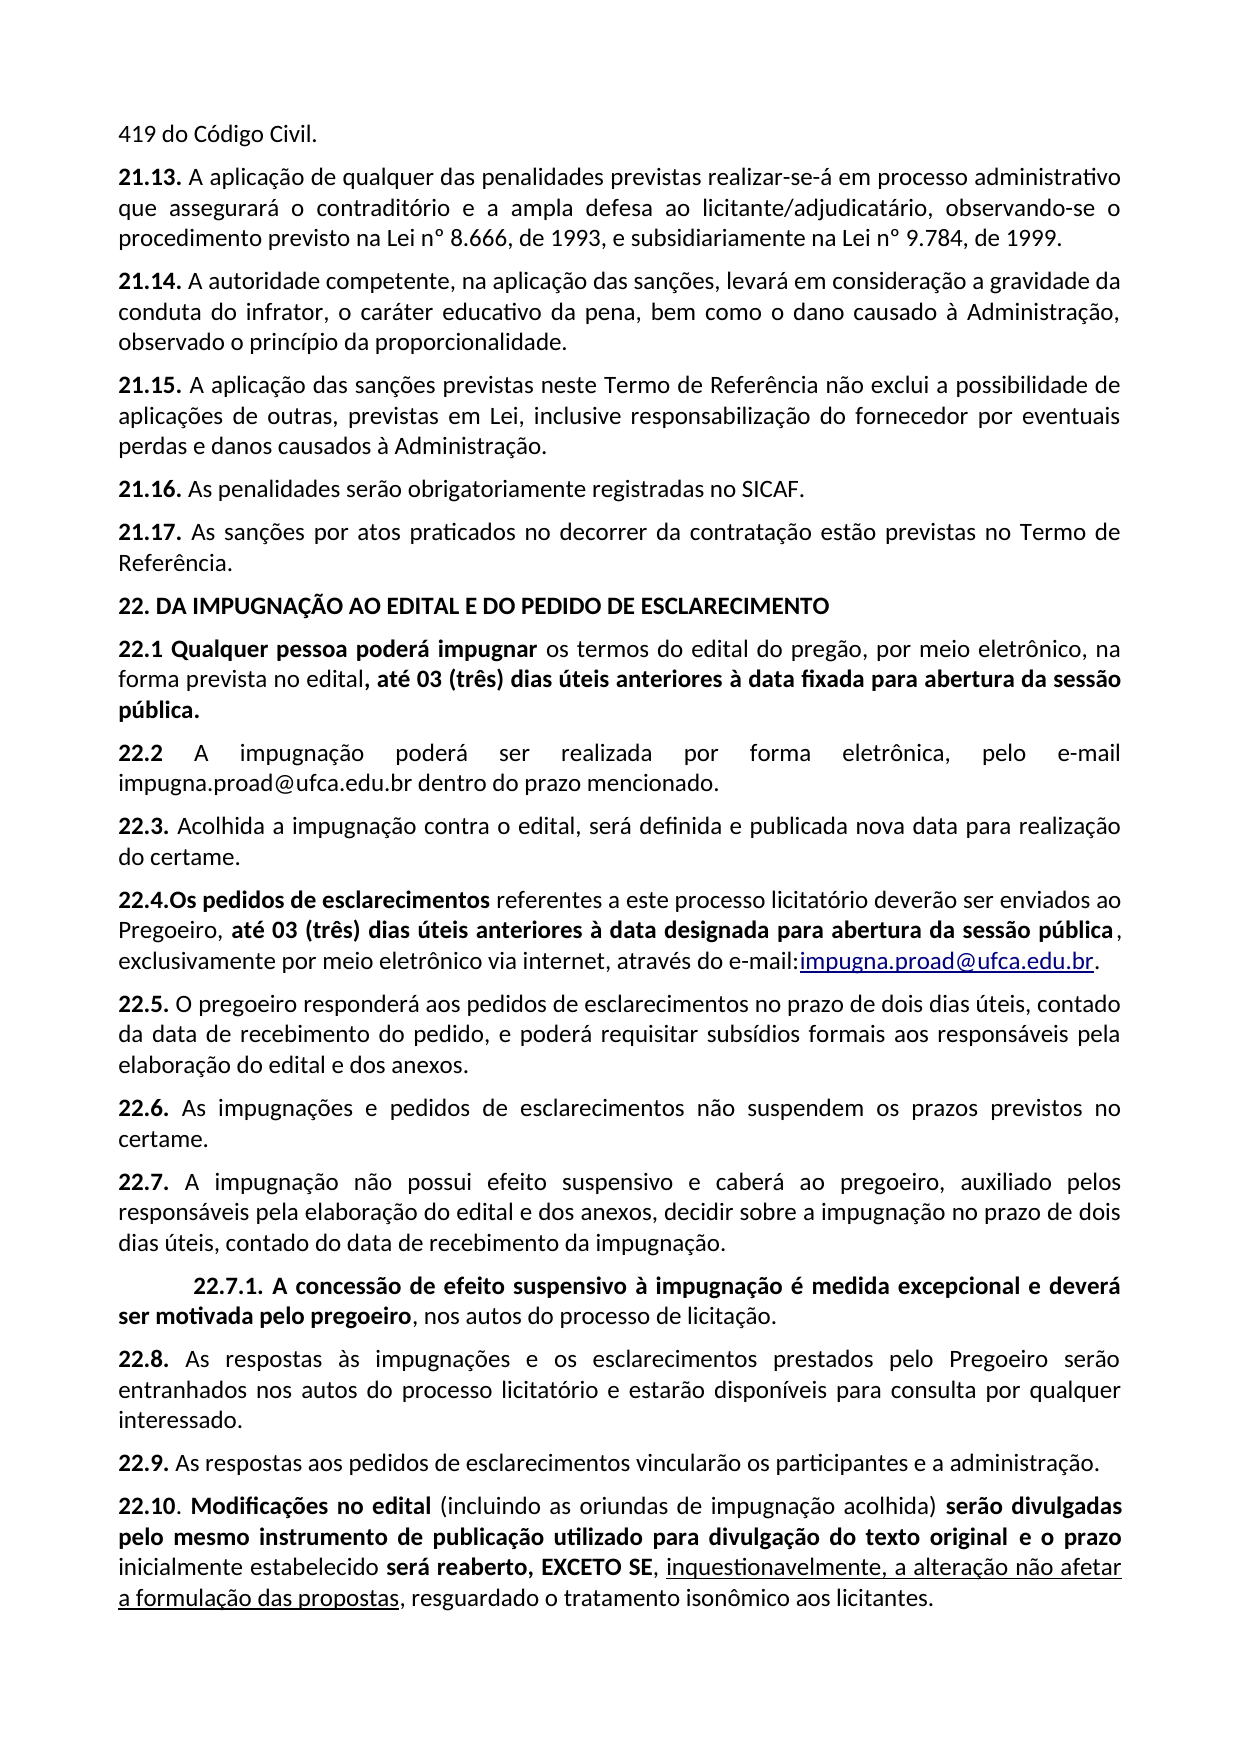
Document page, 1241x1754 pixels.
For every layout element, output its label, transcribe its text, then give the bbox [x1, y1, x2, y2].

text 21.15. A aplicação das sanções previstas neste Termo de Referência não exclui a possibilidade de aplicações de outras, previstas em Lei, inclusive responsabilização do fornecedor por eventuais perdas e danos causados à Administração. [118, 369, 1122, 461]
text 21.16. As penalidades serão obrigatoriamente registradas no SICAF. [118, 473, 1122, 504]
text 22.9. As respostas aos pedidos de esclarecimentos vincularão os participantes e a administração. [118, 1447, 1122, 1478]
text 22.3. Acolhida a impugnação contra o edital, será definida e publicada nova data para realização do certame. [118, 811, 1122, 872]
text 22.7.1. A concessão de efeito suspensivo à impugnação é medida excepcional e deverá ser motivada pelo pregoeiro, nos autos do processo de licitação. [118, 1270, 1122, 1331]
text 22.5. O pregoeiro responderá aos pedidos de esclarecimentos no prazo de dois dias úteis, contado da data de recebimento do pedido, e poderá requisitar subsídios formais aos responsáveis pela elaboração do edital e dos anexos. [118, 988, 1122, 1080]
text 21.17. As sanções por atos praticados no decorrer da contratação estão previstas no Termo de Referência. [118, 516, 1122, 577]
text 22.10. Modificações no edital (incluindo as oriundas de impugnação acolhida) serão divulgadas pelo mesmo instrumento de publicação utilizado para divulgação do texto original e o prazo inicialmente estabelecido será reaberto, EXCETO SE, inquestionavelmente, a alteração não afetar a formulação das propostas, resguardado o tratamento isonômico aos licitantes. [118, 1490, 1122, 1612]
text 21.13. A aplicação de qualquer das penalidades previstas realizar-se-á em processo administrativo que assegurará o contraditório e a ampla defesa ao licitante/adjudicatário, observando-se o procedimento previsto na Lei nº 8.666, de 1993, e subsidiariamente na Lei nº 9.784, de 1999. [118, 161, 1122, 253]
text 22.2 A impugnação poderá ser realizada por forma eletrônica, pelo e-mail impugna.proad@ufca.edu.br dentro do prazo mencionado. [118, 737, 1122, 798]
text 419 do Código Civil. [118, 118, 1122, 149]
text 22.4.Os pedidos de esclarecimentos referentes a este processo licitatório deverão ser enviados ao Pregoeiro, até 03 (três) dias úteis anteriores à data designada para abertura da sessão pública, exclusivamente por meio eletrônico via internet, através do e-mail:impugna.proad@ufca.edu.br. [118, 884, 1122, 976]
text 22.1 Qualquer pessoa poderá impugnar os termos do edital do pregão, por meio eletrônico, na forma prevista no edital, até 03 (três) dias úteis anteriores à data fixada para abertura da sessão pública. [118, 633, 1122, 724]
text 22. DA IMPUGNAÇÃO AO EDITAL E DO PEDIDO DE ESCLARECIMENTO [118, 590, 1122, 620]
text 22.7. A impugnação não possui efeito suspensivo e caberá ao pregoeiro, auxiliado pelos responsáveis pela elaboração do edital e dos anexos, decidir sobre a impugnação no prazo de dois dias úteis, contado do data de recebimento da impugnação. [118, 1166, 1122, 1257]
text 21.14. A autoridade competente, na aplicação das sanções, levará em consideração a gravidade da conduta do infrator, o caráter educativo da pena, bem como o dano causado à Administração, observado o princípio da proporcionalidade. [118, 265, 1122, 357]
text 22.8. As respostas às impugnações e os esclarecimentos prestados pelo Pregoeiro serão entranhados nos autos do processo licitatório e estarão disponíveis para consulta por qualquer interessado. [118, 1343, 1122, 1435]
text 22.6. As impugnações e pedidos de esclarecimentos não suspendem os prazos previstos no certame. [118, 1092, 1122, 1153]
